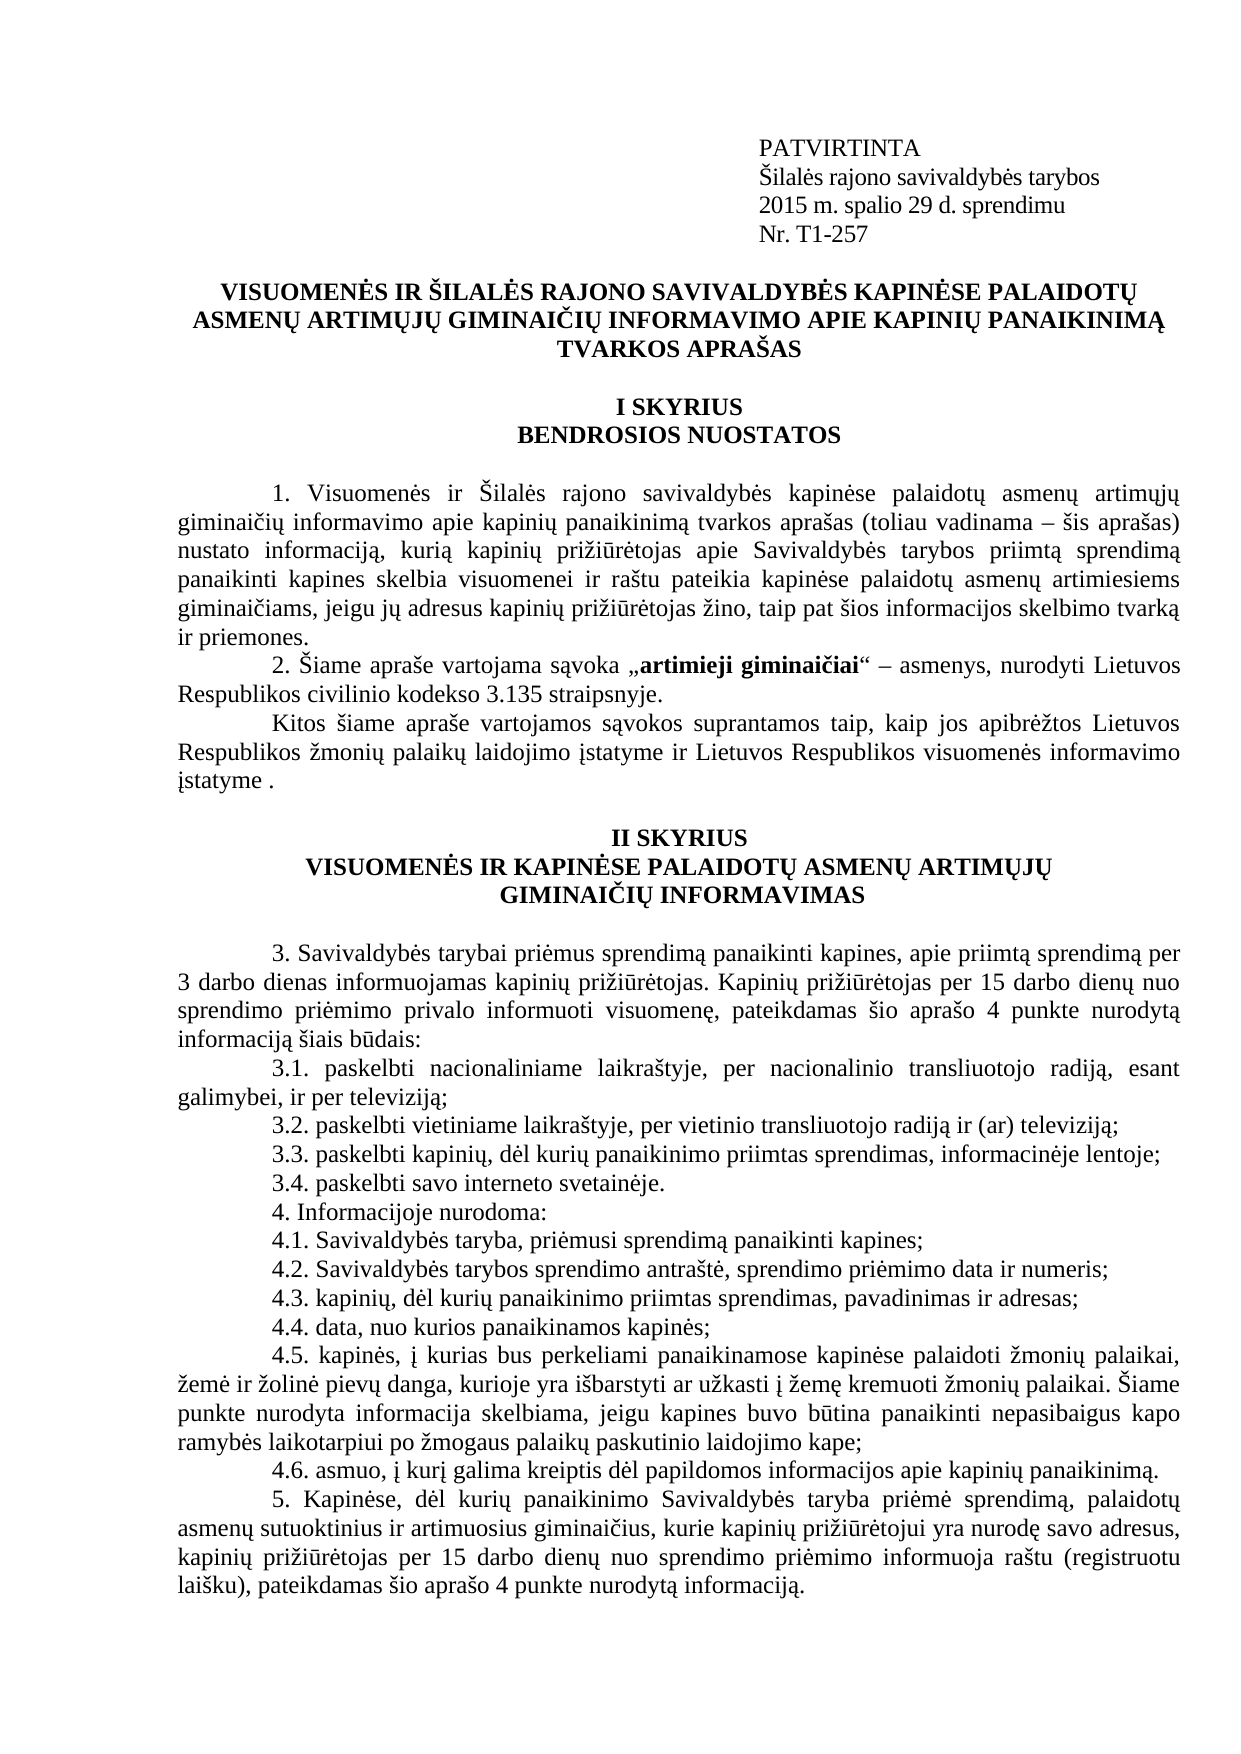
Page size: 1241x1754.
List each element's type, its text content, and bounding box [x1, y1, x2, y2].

text Nr. T1-257 [582, 219, 1181, 248]
text 4.4. data, nuo kurios panaikinamos kapinės; [177, 1312, 1181, 1340]
text II SKYRIUS [177, 823, 1181, 852]
text VISUOMENĖS IR ŠILALĖS RAJONO SAVIVALDYBĖS KAPINĖSE PALAIDOTŲ ASMENŲ ARTIMŲJŲ GIMINAIČIŲ INFORMAVIMO APIE KAPINIŲ PANAIKINIMĄ TVARKOS APRAŠAS [177, 277, 1181, 363]
text Kitos šiame apraše vartojamos sąvokos suprantamos taip, kaip jos apibrėžtos Lietuvos Respublikos žmonių palaikų laidojimo įstatyme ir Lietuvos Respublikos visuomenės informavimo įstatyme . [177, 708, 1181, 794]
text 4.3. kapinių, dėl kurių panaikinimo priimtas sprendimas, pavadinimas ir adresas; [177, 1283, 1181, 1312]
text 3.3. paskelbti kapinių, dėl kurių panaikinimo priimtas sprendimas, informacinėje lentoje; [177, 1139, 1181, 1168]
text 2015 m. spalio 29 d. sprendimu [582, 190, 1181, 219]
text 4.2. Savivaldybės tarybos sprendimo antraštė, sprendimo priėmimo data ir numeris; [177, 1254, 1181, 1283]
text 4.6. asmuo, į kurį galima kreiptis dėl papildomos informacijos apie kapinių panaikinimą. [177, 1455, 1181, 1484]
text 1. Visuomenės ir Šilalės rajono savivaldybės kapinėse palaidotų asmenų artimųjų giminaičių informavimo apie kapinių panaikinimą tvarkos aprašas (toliau vadinama – šis aprašas) nustato informaciją, kurią kapinių prižiūrėtojas apie Savivaldybės tarybos priimtą sprendimą panaikinti kapines skelbia visuomenei ir raštu pateikia kapinėse palaidotų asmenų artimiesiems giminaičiams, jeigu jų adresus kapinių prižiūrėtojas žino, taip pat šios informacijos skelbimo tvarką ir priemones. [177, 478, 1181, 650]
text 2. Šiame apraše vartojama sąvoka „artimieji giminaičiai“ – asmenys, nurodyti Lietuvos Respublikos civilinio kodekso 3.135 straipsnyje. [177, 650, 1181, 708]
text I SKYRIUS [177, 392, 1181, 420]
text PATVIRTINTA [582, 133, 1181, 162]
text 3.1. paskelbti nacionaliniame laikraštyje, per nacionalinio transliuotojo radiją, esant galimybei, ir per televiziją; [177, 1053, 1181, 1110]
text 4.5. kapinės, į kurias bus perkeliami panaikinamose kapinėse palaidoti žmonių palaikai, žemė ir žolinė pievų danga, kurioje yra išbarstyti ar užkasti į žemę kremuoti žmonių palaikai. Šiame punkte nurodyta informacija skelbiama, jeigu kapines buvo būtina panaikinti nepasibaigus kapo ramybės laikotarpiui po žmogaus palaikų paskutinio laidojimo kape; [177, 1340, 1181, 1455]
text 3. Savivaldybės tarybai priėmus sprendimą panaikinti kapines, apie priimtą sprendimą per 3 darbo dienas informuojamas kapinių prižiūrėtojas. Kapinių prižiūrėtojas per 15 darbo dienų nuo sprendimo priėmimo privalo informuoti visuomenę, pateikdamas šio aprašo 4 punkte nurodytą informaciją šiais būdais: [177, 938, 1181, 1053]
text BENDROSIOS NUOSTATOS [177, 420, 1181, 449]
text GIMINAIČIŲ INFORMAVIMAS [177, 880, 1181, 909]
text 3.4. paskelbti savo interneto svetainėje. [177, 1168, 1181, 1197]
text 4. Informacijoje nurodoma: [177, 1197, 1181, 1225]
text Šilalės rajono savivaldybės tarybos [582, 162, 1181, 190]
text VISUOMENĖS IR KAPINĖSE PALAIDOTŲ ASMENŲ ARTIMŲJŲ [177, 852, 1181, 880]
text 5. Kapinėse, dėl kurių panaikinimo Savivaldybės taryba priėmė sprendimą, palaidotų asmenų sutuoktinius ir artimuosius giminaičius, kurie kapinių prižiūrėtojui yra nurodę savo adresus, kapinių prižiūrėtojas per 15 darbo dienų nuo sprendimo priėmimo informuoja raštu (registruotu laišku), pateikdamas šio aprašo 4 punkte nurodytą informaciją. [177, 1484, 1181, 1599]
text 3.2. paskelbti vietiniame laikraštyje, per vietinio transliuotojo radiją ir (ar) televiziją; [177, 1110, 1181, 1139]
text 4.1. Savivaldybės taryba, priėmusi sprendimą panaikinti kapines; [177, 1225, 1181, 1254]
